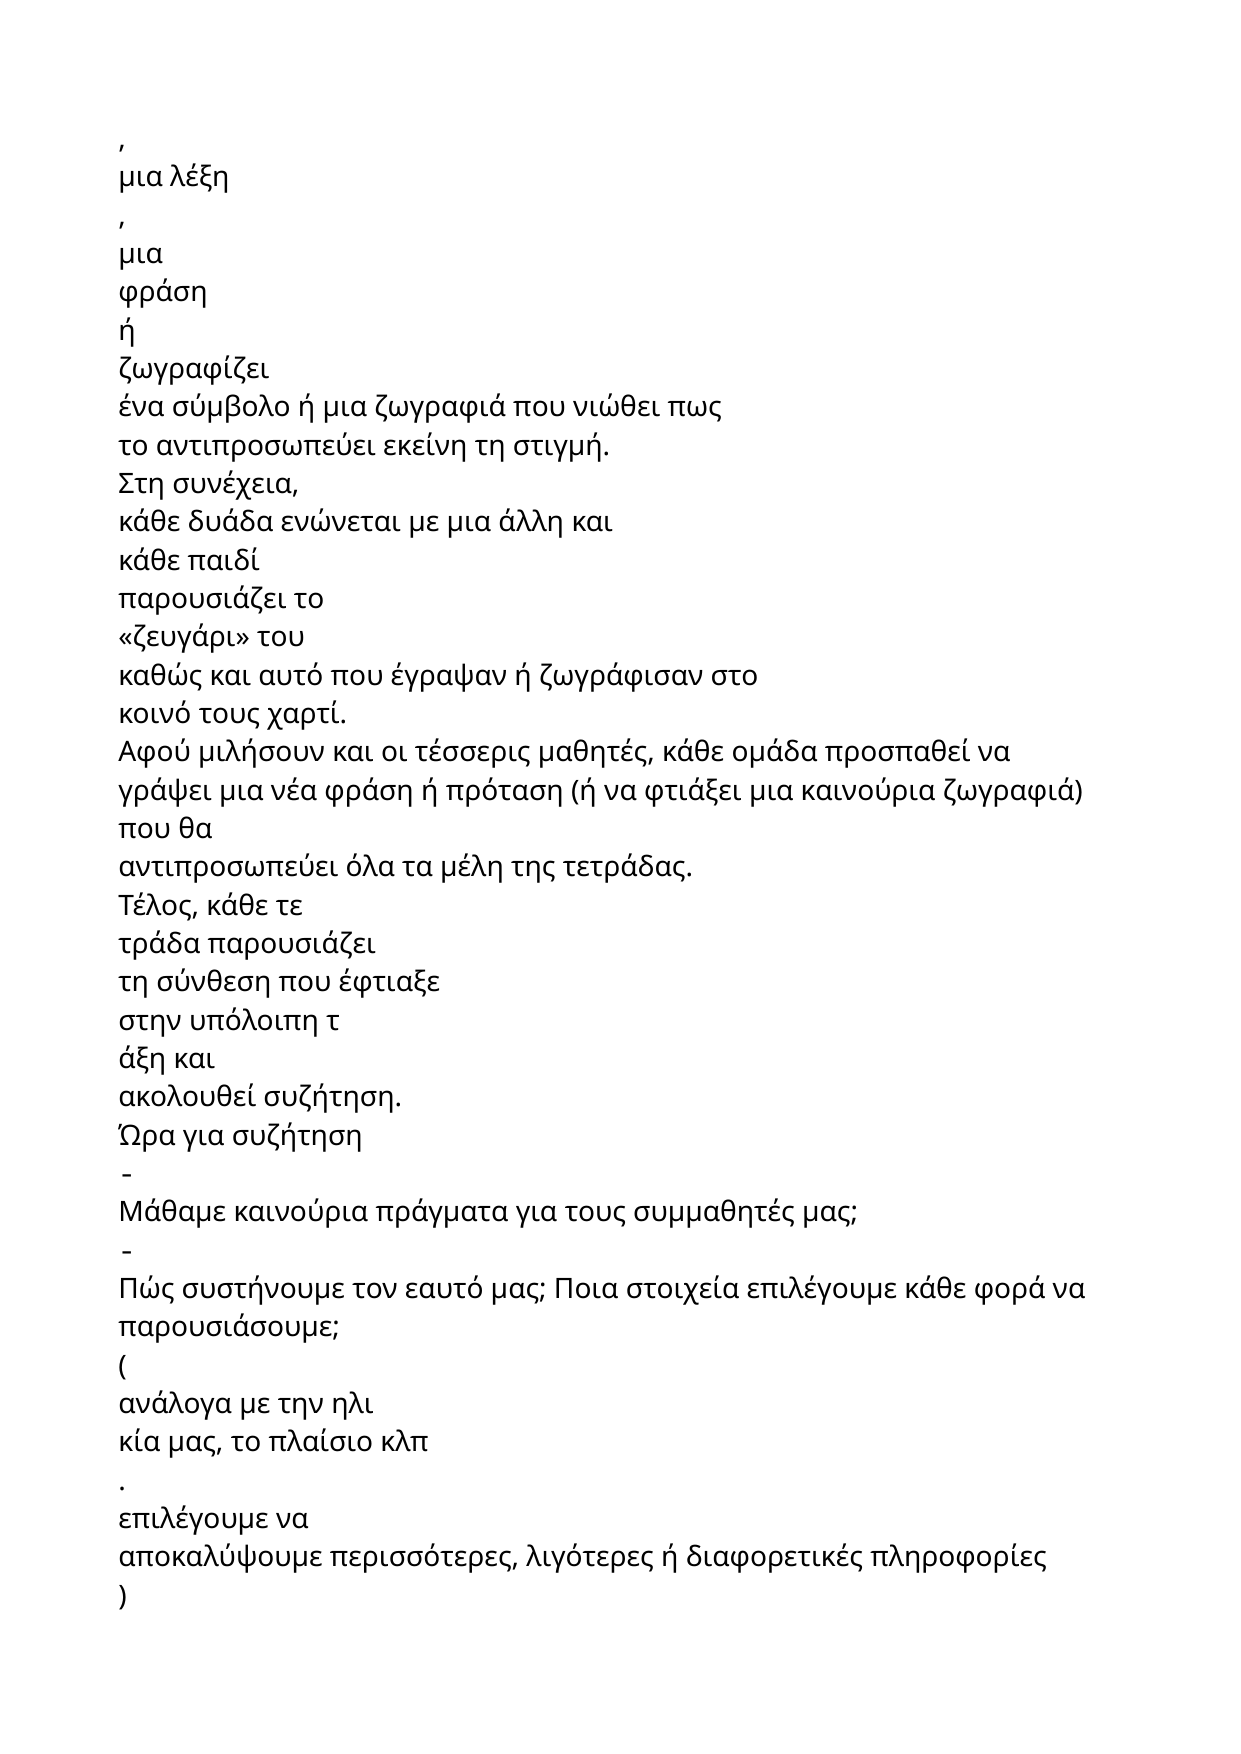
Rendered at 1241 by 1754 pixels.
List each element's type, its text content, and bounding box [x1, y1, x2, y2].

text Μάθαμε καινούρια πράγματα για τους συμμαθητές μας; [118, 1191, 1122, 1230]
text παρουσιάζει το [118, 578, 1122, 616]
text ζωγραφίζει [118, 348, 1122, 386]
text το αντιπροσωπεύει εκείνη τη στιγμή. [118, 425, 1122, 463]
text αντιπροσωπεύει όλα τα μέλη της τετράδας. [118, 846, 1122, 885]
text , [118, 195, 1122, 233]
text τη σύνθεση που έφτιαξε [118, 961, 1122, 1000]
text κοινό τους χαρτί. [118, 693, 1122, 731]
text - [118, 1153, 1122, 1191]
text Τέλος, κάθε τε [118, 885, 1122, 923]
text κάθε δυάδα ενώνεται με μια άλλη και [118, 501, 1122, 540]
text ) [118, 1575, 1122, 1613]
text κία μας, το πλαίσιο κλπ [118, 1421, 1122, 1460]
text μια λέξη [118, 156, 1122, 195]
text Ώρα για συζήτηση [118, 1115, 1122, 1153]
text κάθε παιδί [118, 540, 1122, 578]
text άξη και [118, 1038, 1122, 1076]
text τράδα παρουσιάζει [118, 923, 1122, 961]
text - [118, 1230, 1122, 1268]
text ακολουθεί συζήτηση. [118, 1076, 1122, 1115]
text ένα σύμβολο ή μια ζωγραφιά που νιώθει πως [118, 386, 1122, 425]
text φράση [118, 271, 1122, 310]
text , [118, 118, 1122, 156]
text Στη συνέχεια, [118, 463, 1122, 501]
text Αφού μιλήσουν και οι τέσσερις μαθητές, κάθε ομάδα προσπαθεί να [118, 731, 1122, 770]
text ή [118, 310, 1122, 348]
text «ζευγάρι» του [118, 616, 1122, 655]
text ανάλογα με την ηλι [118, 1383, 1122, 1421]
text ( [118, 1345, 1122, 1383]
text στην υπόλοιπη τ [118, 1000, 1122, 1038]
text . [118, 1460, 1122, 1498]
text επιλέγουμε να [118, 1498, 1122, 1536]
text γράψει μια νέα φράση ή πρόταση (ή να φτιάξει μια καινούρια ζωγραφιά) που θα [118, 770, 1122, 846]
text μια [118, 233, 1122, 271]
text Πώς συστήνουμε τον εαυτό μας; Ποια στοιχεία επιλέγουμε κάθε φορά να [118, 1268, 1122, 1306]
text καθώς και αυτό που έγραψαν ή ζωγράφισαν στο [118, 655, 1122, 693]
text παρουσιάσουμε; [118, 1306, 1122, 1345]
text αποκαλύψουμε περισσότερες, λιγότερες ή διαφορετικές πληροφορίες [118, 1536, 1122, 1575]
